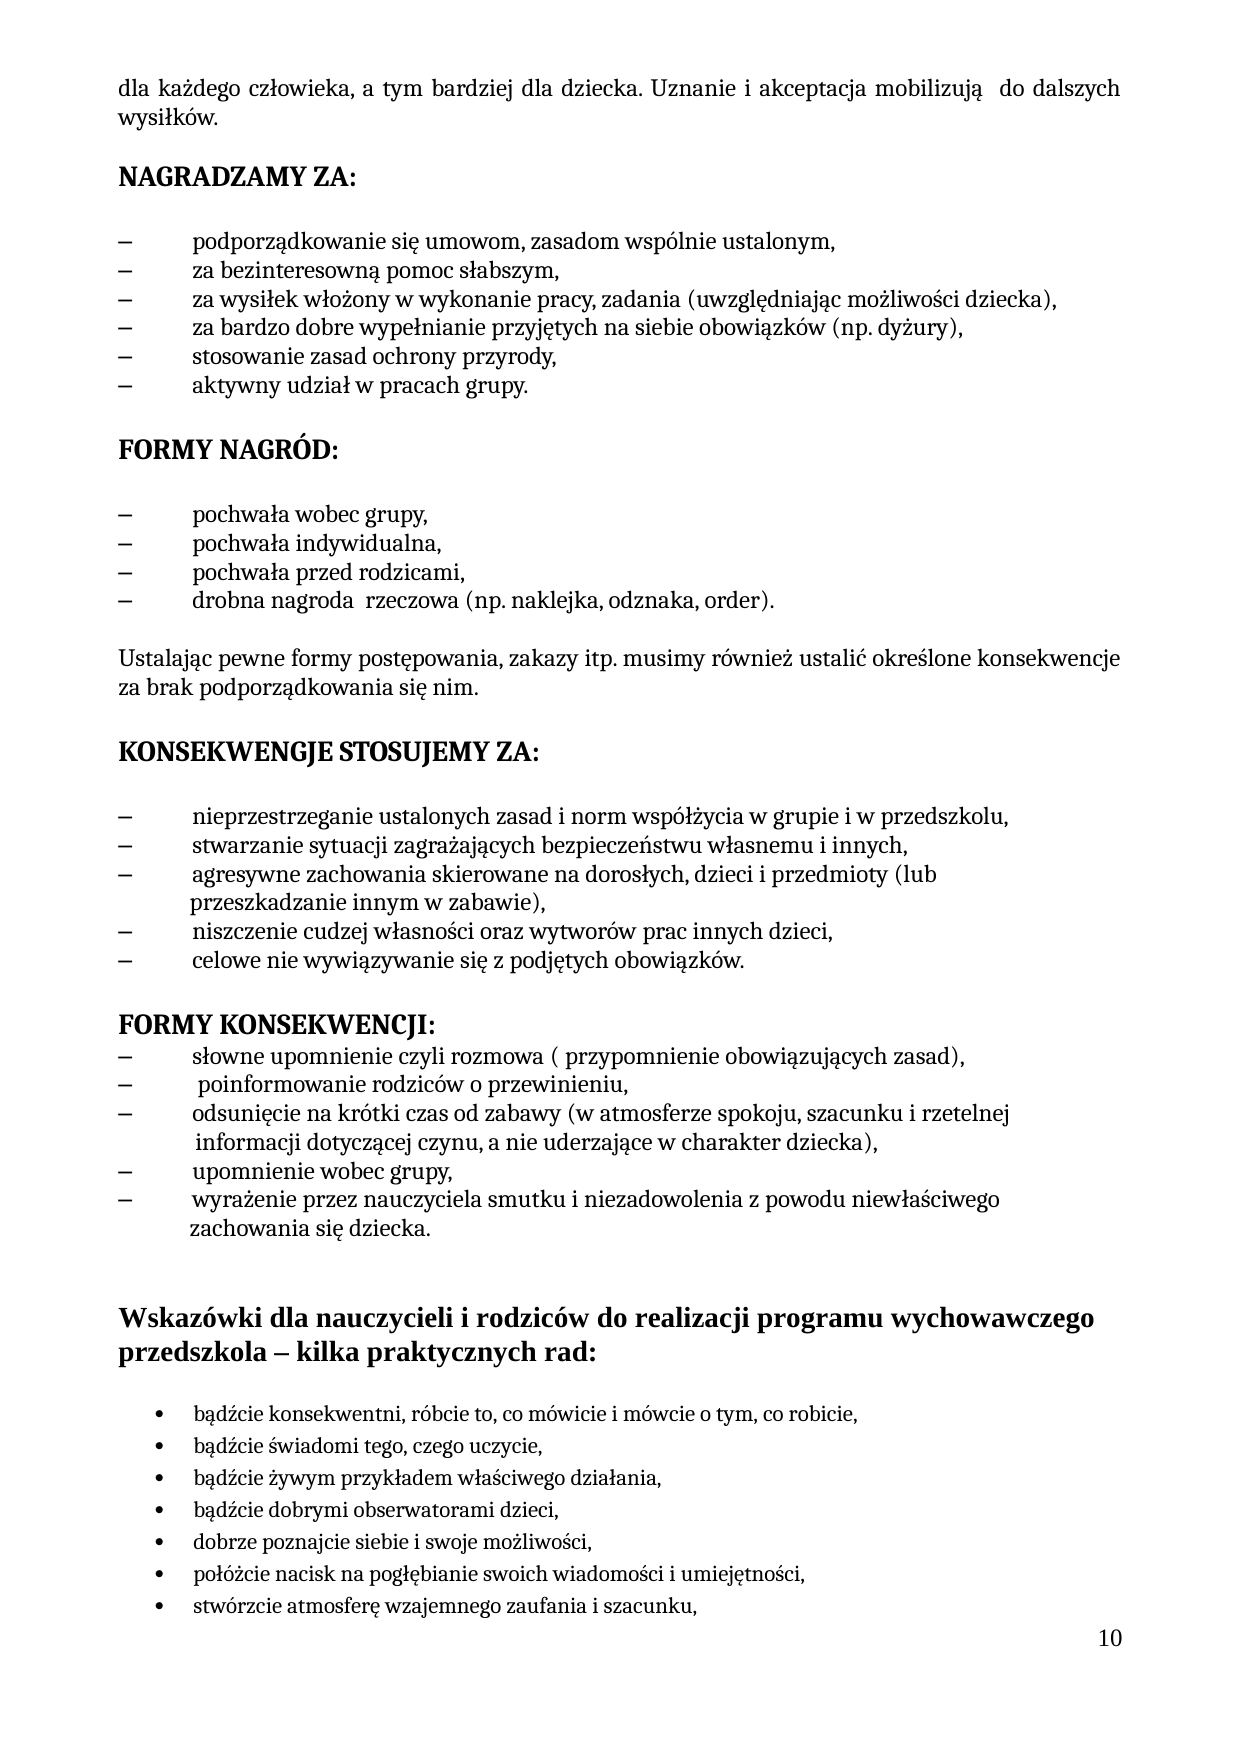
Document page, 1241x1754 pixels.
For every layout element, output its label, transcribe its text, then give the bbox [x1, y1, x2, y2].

text informacji dotyczącej czynu, a nie uderzające w charakter dziecka), [118, 1128, 1122, 1157]
text zachowania się dziecka. [118, 1214, 1122, 1243]
list odsunięcie na krótki czas od zabawy (w atmosferze spokoju, szacunku i rzetelnej [118, 1099, 1122, 1128]
list za bezinteresowną pomoc słabszym, [118, 256, 1122, 284]
text FORMY KONSEKWENCJI: [118, 1008, 1122, 1042]
text Wskazówki dla nauczycieli i rodziców do realizacji programu wychowawczego przedszkola – kilka praktycznych rad: [118, 1300, 1122, 1367]
text KONSEKWENGJE STOSUJEMY ZA: [118, 735, 1122, 768]
list pochwała wobec grupy, [118, 500, 1122, 529]
list stwarzanie sytuacji zagrażających bezpieczeństwu własnemu i innych, [118, 831, 1122, 859]
list aktywny udział w pracach grupy. [118, 371, 1122, 399]
list bądźcie żywym przykładem właściwego działania, [156, 1465, 1122, 1491]
list połóżcie nacisk na pogłębianie swoich wiadomości i umiejętności, [156, 1561, 1122, 1587]
list słowne upomnienie czyli rozmowa ( przypomnienie obowiązujących zasad), [118, 1042, 1122, 1070]
list bądźcie konsekwentni, róbcie to, co mówicie i mówcie o tym, co robicie, [156, 1401, 1122, 1427]
list nieprzestrzeganie ustalonych zasad i norm współżycia w grupie i w przedszkolu, [118, 802, 1122, 831]
list stosowanie zasad ochrony przyrody, [118, 342, 1122, 371]
text dla każdego człowieka, a tym bardziej dla dziecka. Uznanie i akceptacja mobilizują do dalszych wysiłków. [118, 74, 1122, 131]
list drobna nagroda rzeczowa (np. naklejka, odznaka, order). [118, 586, 1122, 615]
list bądźcie dobrymi obserwatorami dzieci, [156, 1497, 1122, 1523]
list dobrze poznajcie siebie i swoje możliwości, [156, 1529, 1122, 1555]
text Ustalając pewne formy postępowania, zakazy itp. musimy również ustalić określone konsekwencje za brak podporządkowania się nim. [118, 644, 1122, 701]
list za wysiłek włożony w wykonanie pracy, zadania (uwzględniając możliwości dziecka), [118, 284, 1122, 313]
list wyrażenie przez nauczyciela smutku i niezadowolenia z powodu niewłaściwego [118, 1185, 1122, 1214]
list poinformowanie rodziców o przewinieniu, [118, 1070, 1122, 1099]
list celowe nie wywiązywanie się z podjętych obowiązków. [118, 946, 1122, 974]
list agresywne zachowania skierowane na dorosłych, dzieci i przedmioty (lub [118, 859, 1122, 888]
text NAGRADZAMY ZA: [118, 160, 1122, 193]
list stwórzcie atmosferę wzajemnego zaufania i szacunku, [156, 1593, 1122, 1619]
list niszczenie cudzej własności oraz wytworów prac innych dzieci, [118, 917, 1122, 946]
list za bardzo dobre wypełnianie przyjętych na siebie obowiązków (np. dyżury), [118, 313, 1122, 342]
list podporządkowanie się umowom, zasadom wspólnie ustalonym, [118, 227, 1122, 256]
list upomnienie wobec grupy, [118, 1157, 1122, 1185]
list pochwała indywidualna, [118, 529, 1122, 558]
text przeszkadzanie innym w zabawie), [118, 888, 1122, 917]
list bądźcie świadomi tego, czego uczycie, [156, 1433, 1122, 1459]
list pochwała przed rodzicami, [118, 558, 1122, 586]
text FORMY NAGRÓD: [118, 433, 1122, 467]
